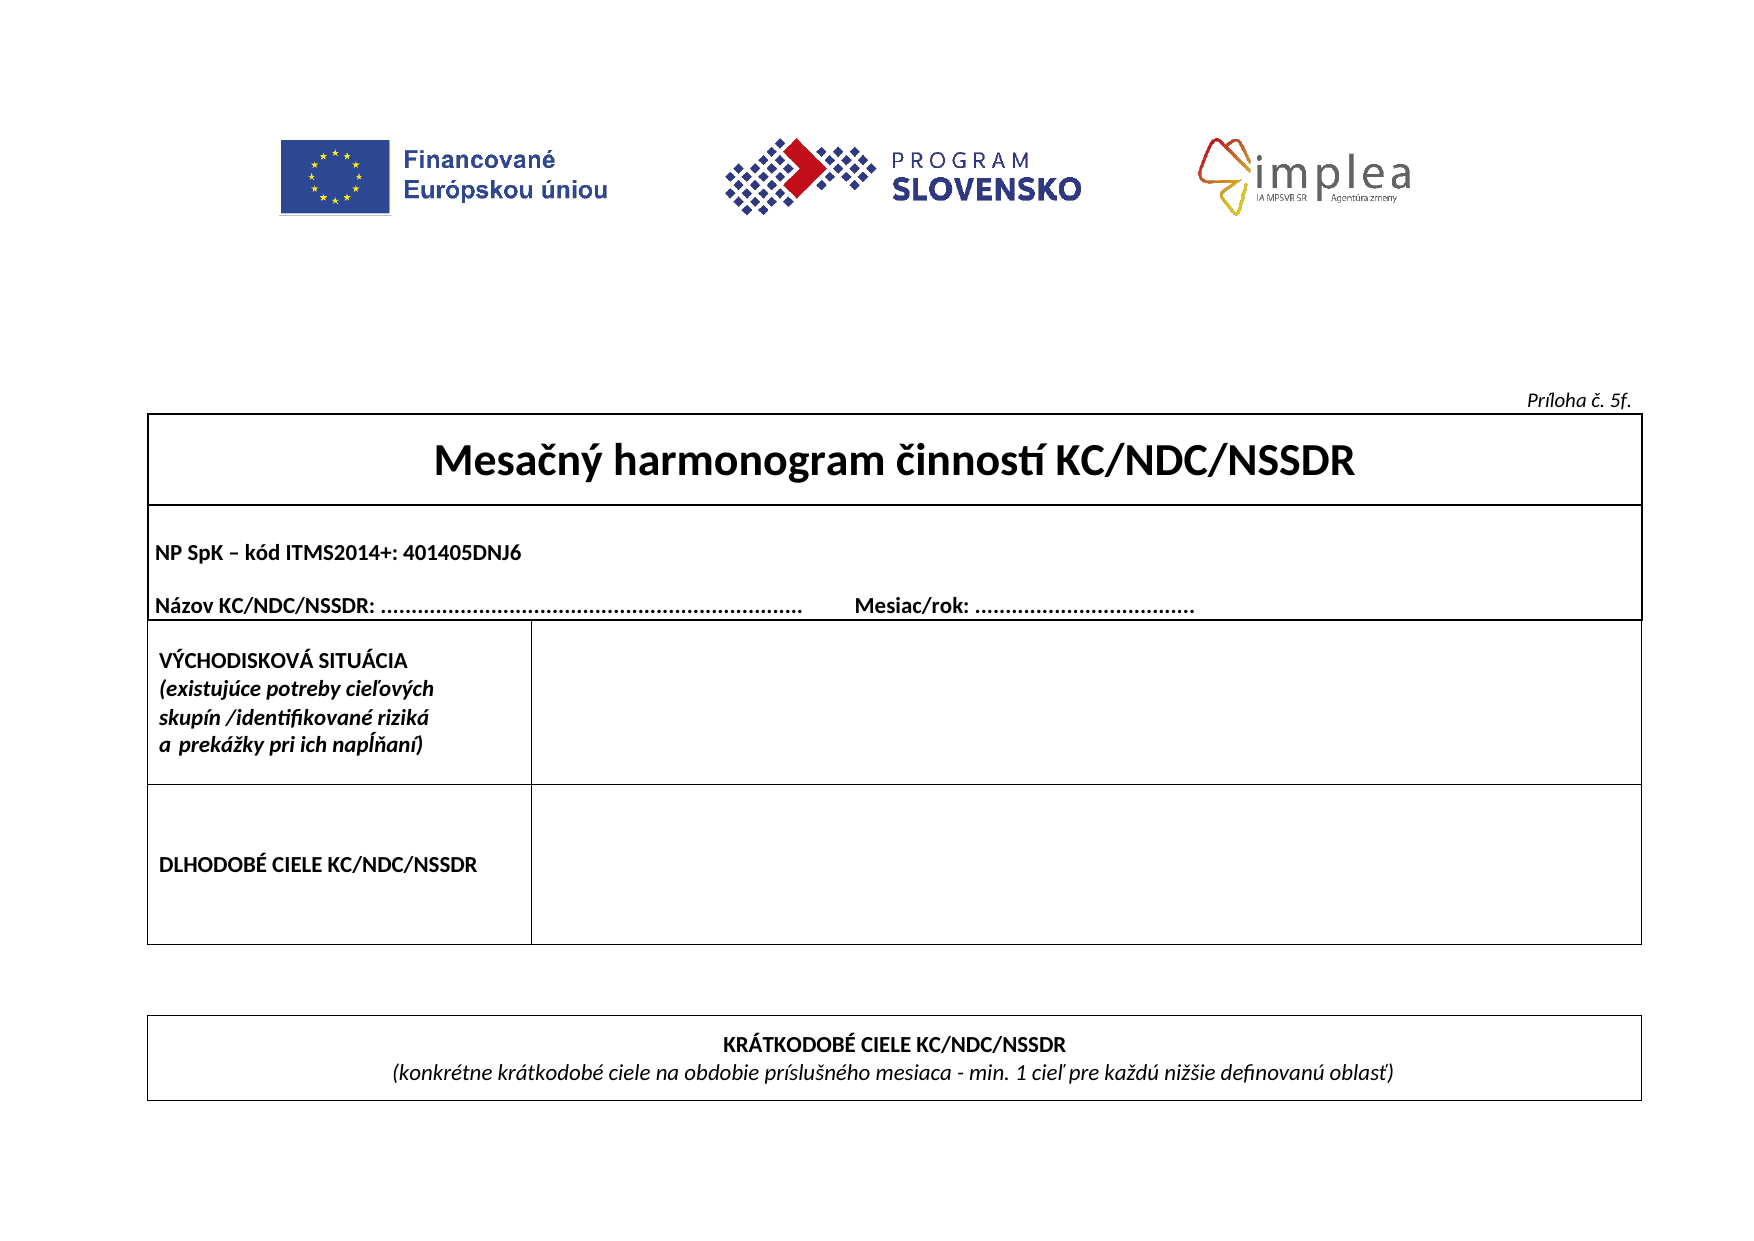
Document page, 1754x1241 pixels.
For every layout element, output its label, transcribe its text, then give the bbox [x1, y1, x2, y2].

table_cell KRÁTKODOBÉ CIELE KC/NDC/NSSDR (konkrétne krátkodobé ciele na obdobie príslušného mesiaca - min. 1 cieľ pre každú nižšie definovanú oblasť) [148, 1016, 1641, 1100]
table_header [265, 73, 635, 382]
table_cell Mesačný harmonogram činností KC/NDC/NSSDR [149, 415, 1641, 503]
table_cell [635, 382, 901, 413]
table_cell [148, 945, 1642, 1014]
table_cell NP SpK – kód ITMS2014+: 401405DNJ6 Názov KC/NDC/NSSDR: ..................................................................... Mesiac/rok: .................................... [149, 506, 1641, 619]
table_header [901, 73, 1642, 382]
table_cell VÝCHODISKOVÁ SITUÁCIA (existujúce potreby cieľových skupín /identifikované riziká a prekážky pri ich napĺňaní) [148, 621, 531, 784]
table_header [635, 73, 901, 382]
table_cell [148, 382, 265, 413]
table_cell [532, 785, 1641, 944]
table_cell [265, 382, 635, 413]
table_header [148, 73, 265, 382]
table_cell [532, 621, 1641, 784]
table_cell Príloha č. 5f. [901, 382, 1642, 413]
table_cell DLHODOBÉ CIELE KC/NDC/NSSDR [148, 785, 531, 944]
